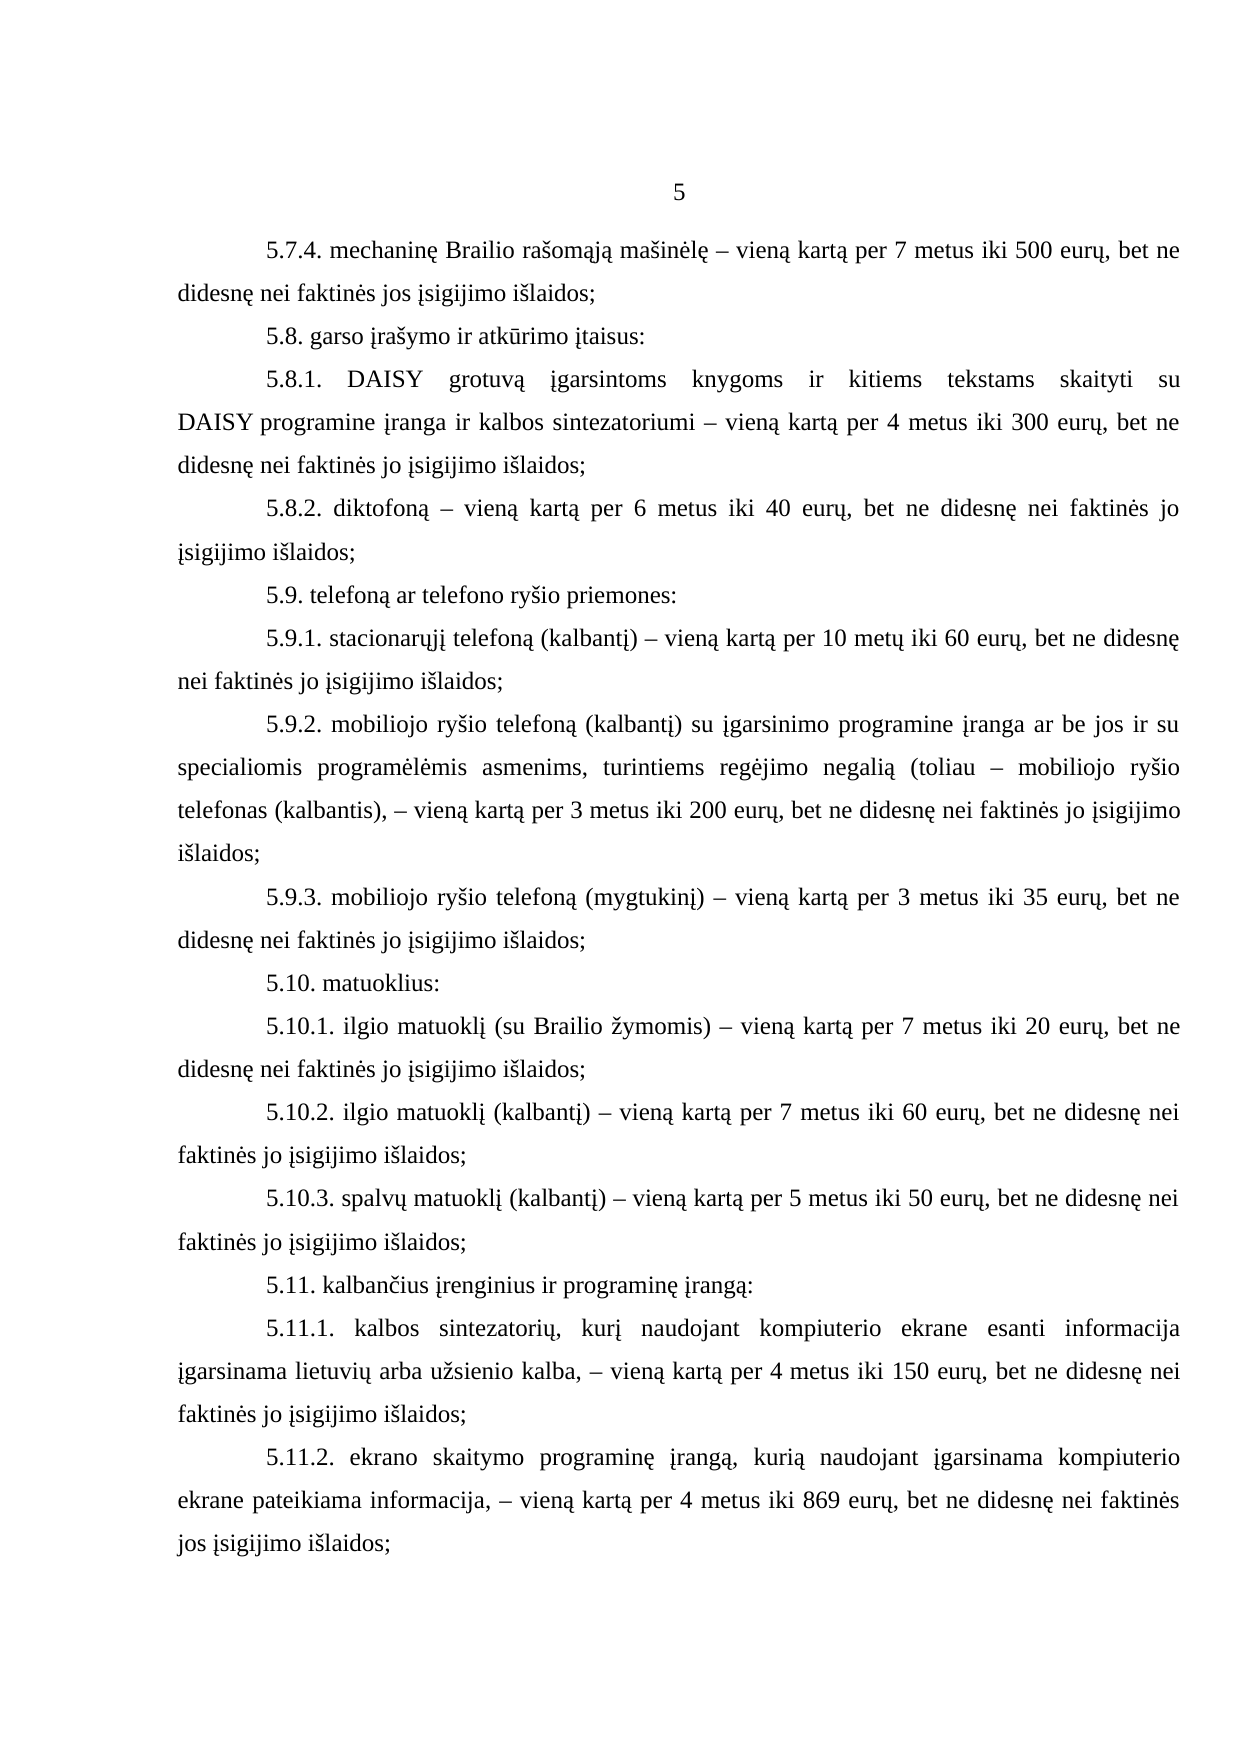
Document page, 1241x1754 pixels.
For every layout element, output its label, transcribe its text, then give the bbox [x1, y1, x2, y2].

text 5.8.1. DAISY grotuvą įgarsintoms knygoms ir kitiems tekstams skaityti su DAISY programine įranga ir kalbos sintezatoriumi – vieną kartą per 4 metus iki 300 eurų, bet ne didesnę nei faktinės jo įsigijimo išlaidos; [177, 364, 1181, 479]
text 5.10. matuoklius: [177, 968, 1181, 997]
text 5.11.2. ekrano skaitymo programinę įrangą, kurią naudojant įgarsinama kompiuterio ekrane pateikiama informacija, – vieną kartą per 4 metus iki 869 eurų, bet ne didesnę nei faktinės jos įsigijimo išlaidos; [177, 1442, 1181, 1557]
text 5.10.3. spalvų matuoklį (kalbantį) – vieną kartą per 5 metus iki 50 eurų, bet ne didesnę nei faktinės jo įsigijimo išlaidos; [177, 1183, 1181, 1255]
text 5.9.2. mobiliojo ryšio telefoną (kalbantį) su įgarsinimo programine įranga ar be jos ir su specialiomis programėlėmis asmenims, turintiems regėjimo negalią (toliau – mobiliojo ryšio telefonas (kalbantis), – vieną kartą per 3 metus iki 200 eurų, bet ne didesnę nei faktinės jo įsigijimo išlaidos; [177, 709, 1181, 867]
text 5.10.1. ilgio matuoklį (su Brailio žymomis) – vieną kartą per 7 metus iki 20 eurų, bet ne didesnę nei faktinės jo įsigijimo išlaidos; [177, 1011, 1181, 1083]
text 5.7.4. mechaninę Brailio rašomąją mašinėlę – vieną kartą per 7 metus iki 500 eurų, bet ne didesnę nei faktinės jos įsigijimo išlaidos; [177, 235, 1181, 307]
text 5.11. kalbančius įrenginius ir programinę įrangą: [177, 1270, 1181, 1298]
text 5.10.2. ilgio matuoklį (kalbantį) – vieną kartą per 7 metus iki 60 eurų, bet ne didesnę nei faktinės jo įsigijimo išlaidos; [177, 1097, 1181, 1169]
text 5.8.2. diktofoną – vieną kartą per 6 metus iki 40 eurų, bet ne didesnę nei faktinės jo įsigijimo išlaidos; [177, 493, 1181, 565]
text 5.8. garso įrašymo ir atkūrimo įtaisus: [177, 321, 1181, 350]
text 5.11.1. kalbos sintezatorių, kurį naudojant kompiuterio ekrane esanti informacija įgarsinama lietuvių arba užsienio kalba, – vieną kartą per 4 metus iki 150 eurų, bet ne didesnę nei faktinės jo įsigijimo išlaidos; [177, 1313, 1181, 1428]
text 5.9.3. mobiliojo ryšio telefoną (mygtukinį) – vieną kartą per 3 metus iki 35 eurų, bet ne didesnę nei faktinės jo įsigijimo išlaidos; [177, 882, 1181, 953]
text 5.9.1. stacionarųjį telefoną (kalbantį) – vieną kartą per 10 metų iki 60 eurų, bet ne didesnę nei faktinės jo įsigijimo išlaidos; [177, 623, 1181, 695]
text 5.9. telefoną ar telefono ryšio priemones: [177, 580, 1181, 608]
